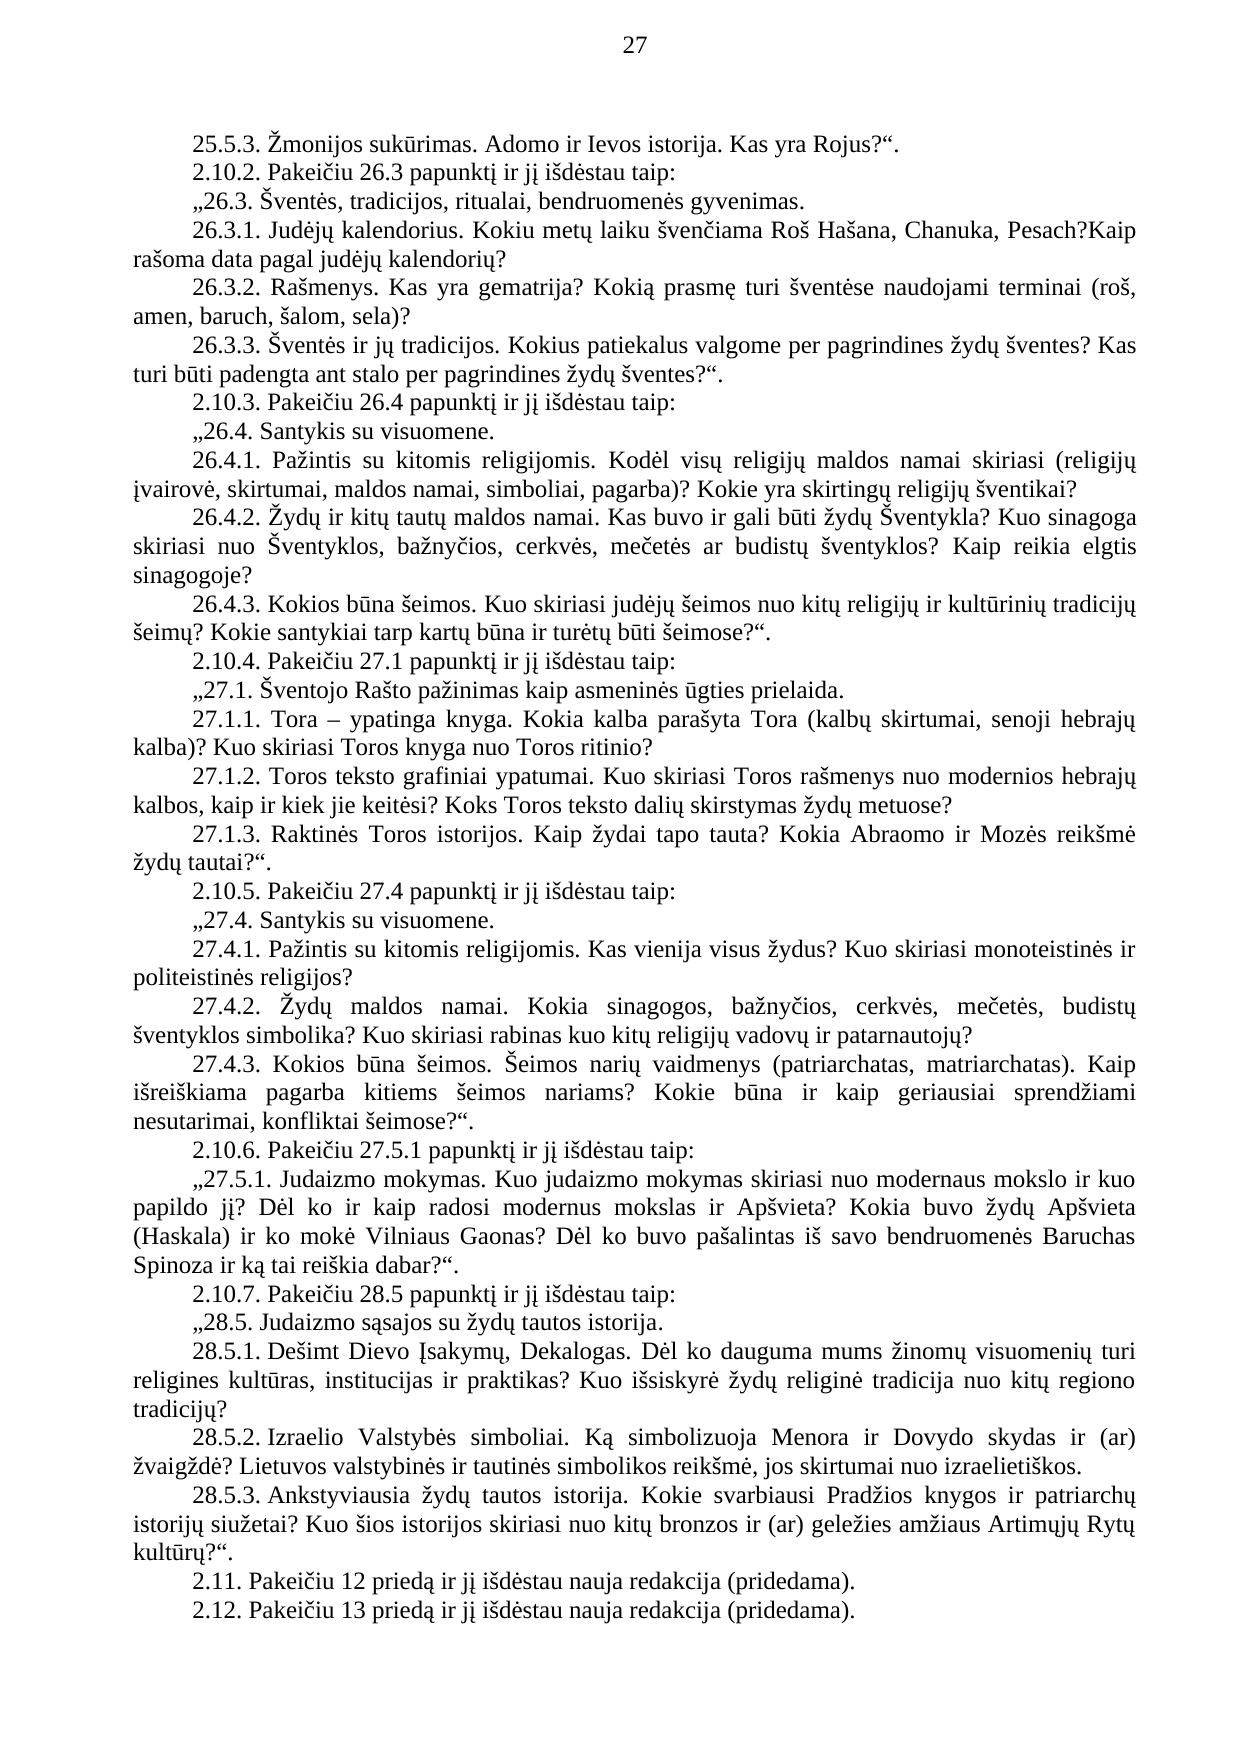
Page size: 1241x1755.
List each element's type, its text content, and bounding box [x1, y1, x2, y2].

text 25.5.3. Žmonijos sukūrimas. Adomo ir Ievos istorija. Kas yra Rojus?“. [133, 129, 1137, 157]
text 2.10.5. Pakeičiu 27.4 papunktį ir jį išdėstau taip: [133, 876, 1137, 905]
text 2.10.3. Pakeičiu 26.4 papunktį ir jį išdėstau taip: [133, 387, 1137, 416]
text „27.4. Santykis su visuomene. [133, 905, 1137, 934]
text 28.5.1. Dešimt Dievo Įsakymų, Dekalogas. Dėl ko dauguma mums žinomų visuomenių turi religines kultūras, institucijas ir praktikas? Kuo išsiskyrė žydų religinė tradicija nuo kitų regiono tradicijų? [133, 1336, 1137, 1422]
text 26.4.3. Kokios būna šeimos. Kuo skiriasi judėjų šeimos nuo kitų religijų ir kultūrinių tradicijų šeimų? Kokie santykiai tarp kartų būna ir turėtų būti šeimose?“. [133, 589, 1137, 646]
text 26.4.1. Pažintis su kitomis religijomis. Kodėl visų religijų maldos namai skiriasi (religijų įvairovė, skirtumai, maldos namai, simboliai, pagarba)? Kokie yra skirtingų religijų šventikai? [133, 445, 1137, 502]
text 27.1.2. Toros teksto grafiniai ypatumai. Kuo skiriasi Toros rašmenys nuo modernios hebrajų kalbos, kaip ir kiek jie keitėsi? Koks Toros teksto dalių skirstymas žydų metuose? [133, 761, 1137, 819]
text „27.1. Šventojo Rašto pažinimas kaip asmeninės ūgties prielaida. [133, 675, 1137, 704]
text 26.3.1. Judėjų kalendorius. Kokiu metų laiku švenčiama Roš Hašana, Chanuka, Pesach?Kaip rašoma data pagal judėjų kalendorių? [133, 215, 1137, 272]
text 27.4.1. Pažintis su kitomis religijomis. Kas vienija visus žydus? Kuo skiriasi monoteistinės ir politeistinės religijos? [133, 934, 1137, 991]
text 2.10.7. Pakeičiu 28.5 papunktį ir jį išdėstau taip: [133, 1279, 1137, 1307]
text 2.11. Pakeičiu 12 priedą ir jį išdėstau nauja redakcija (pridedama). [133, 1566, 1137, 1595]
text 2.10.2. Pakeičiu 26.3 papunktį ir jį išdėstau taip: [133, 157, 1137, 186]
text 27.1.3. Raktinės Toros istorijos. Kaip žydai tapo tauta? Kokia Abraomo ir Mozės reikšmė žydų tautai?“. [133, 819, 1137, 876]
text 2.12. Pakeičiu 13 priedą ir jį išdėstau nauja redakcija (pridedama). [133, 1595, 1137, 1624]
text 27.4.2. Žydų maldos namai. Kokia sinagogos, bažnyčios, cerkvės, mečetės, budistų šventyklos simbolika? Kuo skiriasi rabinas kuo kitų religijų vadovų ir patarnautojų? [133, 991, 1137, 1049]
text 26.4.2. Žydų ir kitų tautų maldos namai. Kas buvo ir gali būti žydų Šventykla? Kuo sinagoga skiriasi nuo Šventyklos, bažnyčios, cerkvės, mečetės ar budistų šventyklos? Kaip reikia elgtis sinagogoje? [133, 502, 1137, 589]
text 28.5.3. Ankstyviausia žydų tautos istorija. Kokie svarbiausi Pradžios knygos ir patriarchų istorijų siužetai? Kuo šios istorijos skiriasi nuo kitų bronzos ir (ar) geležies amžiaus Artimųjų Rytų kultūrų?“. [133, 1480, 1137, 1566]
text 27.1.1. Tora – ypatinga knyga. Kokia kalba parašyta Tora (kalbų skirtumai, senoji hebrajų kalba)? Kuo skiriasi Toros knyga nuo Toros ritinio? [133, 704, 1137, 761]
text 27.4.3. Kokios būna šeimos. Šeimos narių vaidmenys (patriarchatas, matriarchatas). Kaip išreiškiama pagarba kitiems šeimos nariams? Kokie būna ir kaip geriausiai sprendžiami nesutarimai, konfliktai šeimose?“. [133, 1049, 1137, 1135]
text 2.10.4. Pakeičiu 27.1 papunktį ir jį išdėstau taip: [133, 646, 1137, 675]
text „26.4. Santykis su visuomene. [133, 416, 1137, 445]
text „28.5. Judaizmo sąsajos su žydų tautos istorija. [133, 1307, 1137, 1336]
text 28.5.2. Izraelio Valstybės simboliai. Ką simbolizuoja Menora ir Dovydo skydas ir (ar) žvaigždė? Lietuvos valstybinės ir tautinės simbolikos reikšmė, jos skirtumai nuo izraelietiškos. [133, 1422, 1137, 1480]
text 26.3.2. Rašmenys. Kas yra gematrija? Kokią prasmę turi šventėse naudojami terminai (roš, amen, baruch, šalom, sela)? [133, 272, 1137, 330]
text „26.3. Šventės, tradicijos, ritualai, bendruomenės gyvenimas. [133, 186, 1137, 215]
text 26.3.3. Šventės ir jų tradicijos. Kokius patiekalus valgome per pagrindines žydų šventes? Kas turi būti padengta ant stalo per pagrindines žydų šventes?“. [133, 330, 1137, 387]
text „27.5.1. Judaizmo mokymas. Kuo judaizmo mokymas skiriasi nuo modernaus mokslo ir kuo papildo jį? Dėl ko ir kaip radosi modernus mokslas ir Apšvieta? Kokia buvo žydų Apšvieta (Haskala) ir ko mokė Vilniaus Gaonas? Dėl ko buvo pašalintas iš savo bendruomenės Baruchas Spinoza ir ką tai reiškia dabar?“. [133, 1164, 1137, 1279]
text 2.10.6. Pakeičiu 27.5.1 papunktį ir jį išdėstau taip: [133, 1135, 1137, 1164]
